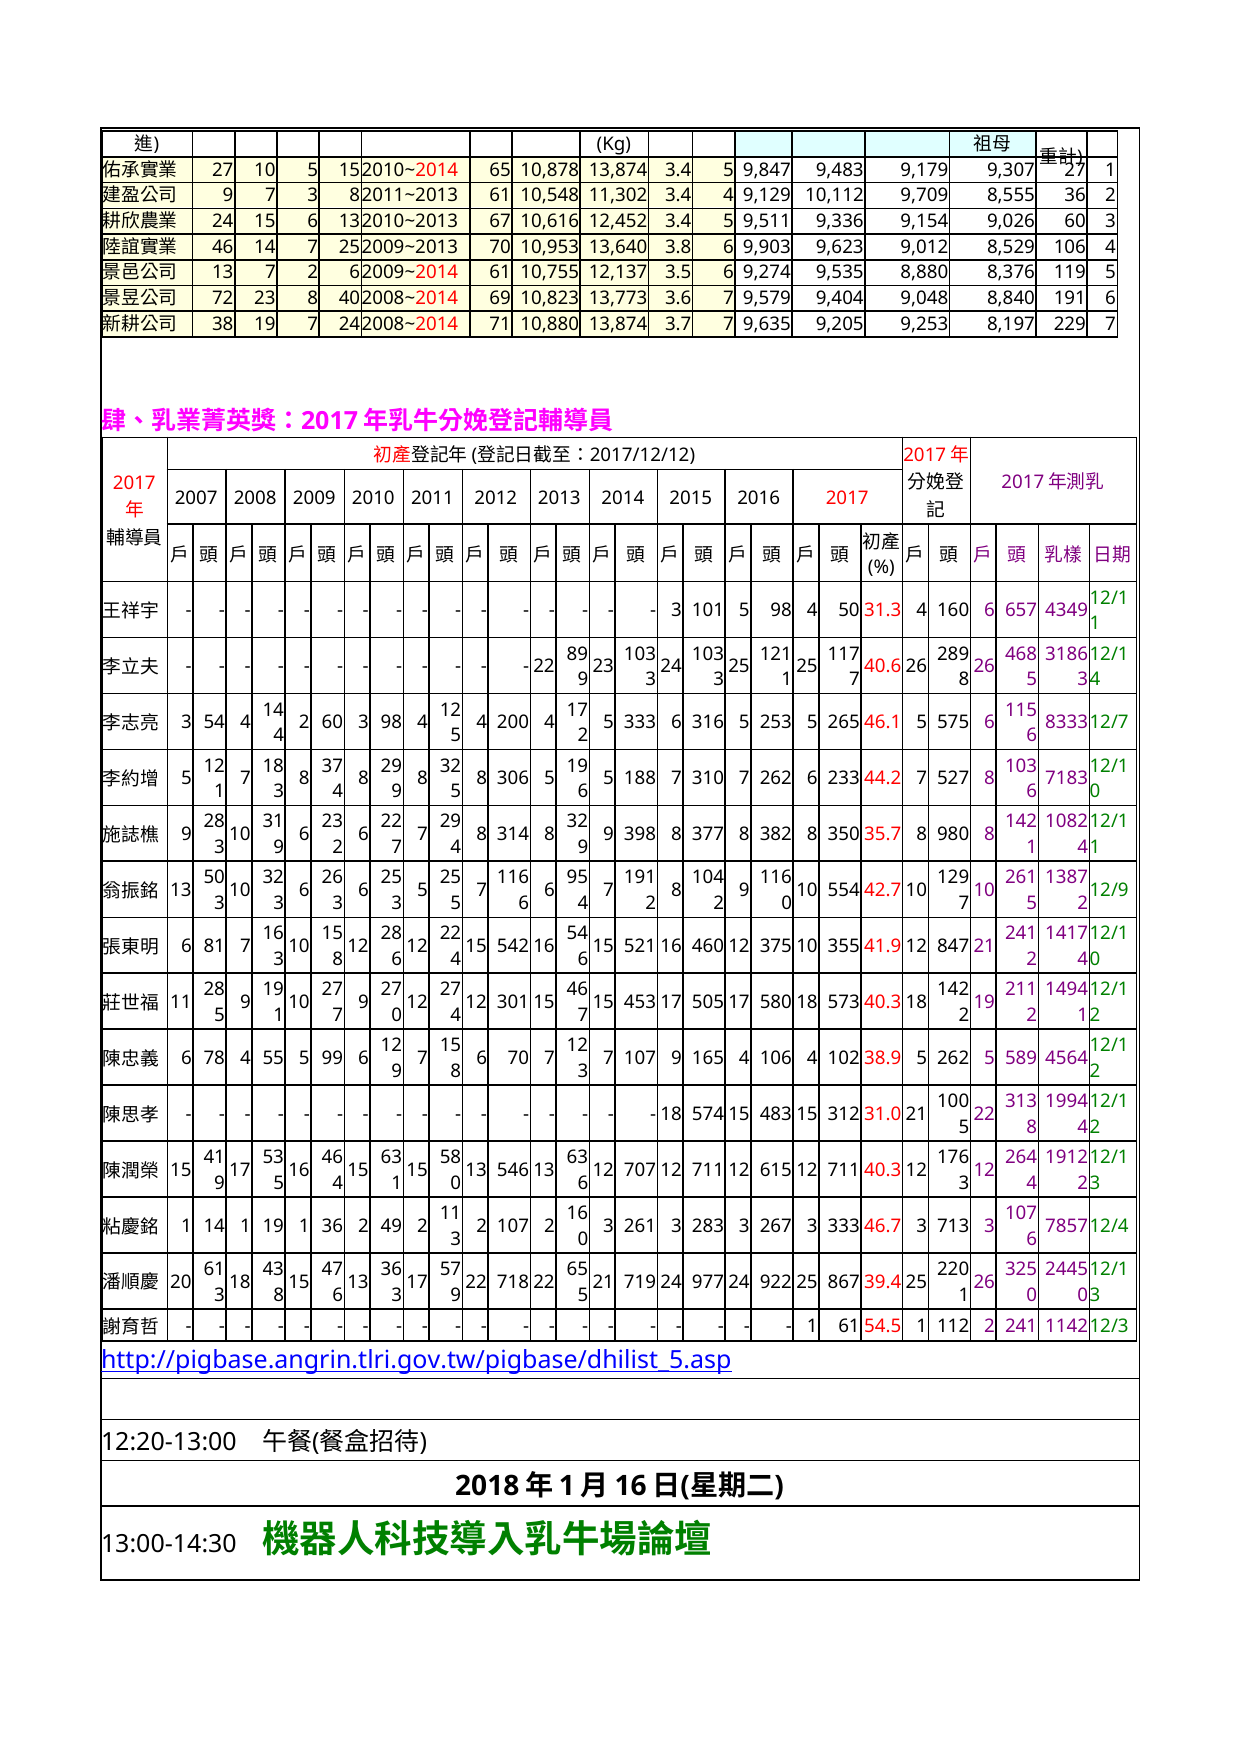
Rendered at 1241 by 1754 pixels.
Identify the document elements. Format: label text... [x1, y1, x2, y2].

table_cell 1 [286, 1198, 310, 1252]
table_cell 14 [194, 1198, 225, 1252]
table_cell - [371, 1310, 403, 1340]
table_cell 6 [168, 918, 192, 972]
table_cell 8,376 [950, 261, 1035, 285]
table_cell 10 [227, 806, 251, 860]
table_cell 15 [345, 1142, 369, 1196]
table_cell 261 [616, 1198, 657, 1252]
table_cell 8 [726, 806, 750, 860]
table_cell - [345, 638, 369, 693]
table_header 2017年 分娩登記 [903, 438, 970, 523]
table_cell 12/13 [1090, 1254, 1136, 1308]
table_cell - [345, 582, 369, 637]
table_cell 4 [227, 1030, 251, 1084]
table_cell 123 [557, 1030, 589, 1084]
table_cell 12,452 [581, 209, 648, 233]
table_cell 54.5 [862, 1310, 902, 1340]
table_cell 13 [531, 1142, 555, 1196]
table_cell 9 [227, 974, 251, 1028]
table_cell 10,953 [513, 235, 579, 259]
table_cell 3 [590, 1198, 614, 1252]
table_cell 13,874 [581, 312, 648, 336]
table_cell - [404, 1086, 428, 1140]
table_cell - [371, 638, 403, 693]
table_cell [102, 1379, 1139, 1418]
table_cell 戶 [168, 525, 192, 581]
table_cell 398 [616, 806, 657, 860]
table_cell 22 [463, 1254, 487, 1308]
table_cell 頭 [253, 525, 284, 581]
table_cell 5 [590, 750, 614, 804]
table_cell 70 [489, 1030, 530, 1084]
table_cell 262 [929, 1030, 970, 1084]
table_cell - [253, 638, 284, 693]
table_header 2017年測乳 [971, 438, 1136, 523]
table_cell 1156 [997, 694, 1038, 748]
table_cell 6 [345, 1030, 369, 1084]
table_cell 483 [752, 1086, 792, 1140]
table_cell 10,616 [513, 209, 579, 233]
table_cell 頭 [312, 525, 344, 581]
table_cell 9 [168, 806, 192, 860]
table_cell 李約增 [103, 750, 167, 804]
table_cell 2010 [345, 470, 403, 523]
table_cell 戶 [404, 525, 428, 581]
table_cell 44.2 [862, 750, 902, 804]
table_cell 進) [103, 132, 192, 156]
table_cell - [590, 1086, 614, 1140]
table_cell 粘慶銘 [103, 1198, 167, 1252]
table_cell 戶 [531, 525, 555, 581]
table_cell - [463, 1086, 487, 1140]
table_cell 4 [531, 694, 555, 748]
table_cell 景昱公司 [103, 286, 192, 310]
table_cell 707 [616, 1142, 657, 1196]
table_cell 7 [236, 261, 276, 285]
table_cell 頭 [929, 525, 970, 581]
table_cell 9,205 [793, 312, 864, 336]
table_cell - [253, 582, 284, 637]
table_cell 3.4 [649, 209, 692, 233]
table_cell 294 [430, 806, 462, 860]
table_cell 374 [312, 750, 344, 804]
table_cell 129 [371, 1030, 403, 1084]
table_cell 2012 [463, 470, 530, 523]
table_cell [649, 132, 692, 156]
table_cell 9,535 [793, 261, 864, 285]
table_cell 2 [463, 1198, 487, 1252]
table_cell 49 [371, 1198, 403, 1252]
table_cell 9,179 [866, 158, 949, 182]
table_cell 10 [794, 862, 818, 916]
table_cell 1033 [616, 638, 657, 693]
table_cell 3 [658, 1198, 682, 1252]
table_cell - [430, 638, 462, 693]
table_cell 8,197 [950, 312, 1035, 336]
table_cell 325 [430, 750, 462, 804]
table_cell 31.3 [862, 582, 902, 637]
table_cell 2016 [726, 470, 792, 523]
table_cell - [312, 1310, 344, 1340]
table_cell 12/11 [1090, 806, 1136, 860]
table_cell [513, 132, 579, 156]
table_cell - [345, 1310, 369, 1340]
table_cell 2007 [168, 470, 225, 523]
table_cell 7 [404, 1030, 428, 1084]
table_cell 新耕公司 [103, 312, 192, 336]
table_cell 9,307 [950, 158, 1035, 182]
table_cell - [168, 1086, 192, 1140]
table_cell 255 [430, 862, 462, 916]
table_cell 12 [726, 1142, 750, 1196]
table_cell 60 [1037, 209, 1086, 233]
table_cell 20 [168, 1254, 192, 1308]
table_cell 12/3 [1090, 1310, 1136, 1340]
table_cell - [557, 582, 589, 637]
table_cell 229 [1037, 312, 1086, 336]
table_cell 乳樣 [1039, 525, 1089, 581]
table_cell 36 [1037, 183, 1086, 207]
table_cell 12/7 [1090, 694, 1136, 748]
table_cell 1142 [1039, 1310, 1089, 1340]
table_cell 467 [557, 974, 589, 1028]
table_cell 13872 [1039, 862, 1089, 916]
table_cell 377 [684, 806, 724, 860]
table_cell 7 [903, 750, 928, 804]
table_cell 9,129 [736, 183, 791, 207]
table_cell 5 [903, 1030, 928, 1084]
table_cell 10,878 [513, 158, 579, 182]
table_cell 12,137 [581, 261, 648, 285]
table_cell 18 [903, 974, 928, 1028]
table_cell 121 [194, 750, 225, 804]
table_cell 107 [616, 1030, 657, 1084]
table_cell 耕欣農業 [103, 209, 192, 233]
table_cell 2644 [997, 1142, 1038, 1196]
table_cell - [253, 1086, 284, 1140]
table_cell 6 [658, 694, 682, 748]
table_cell 陳忠義 [103, 1030, 167, 1084]
table_cell 7 [278, 235, 318, 259]
table_cell 18 [658, 1086, 682, 1140]
table_header 初產登記年 (登記日截至：2017/12/12) [168, 438, 902, 469]
table_cell 31.0 [862, 1086, 902, 1140]
table_cell 1 [1088, 158, 1117, 182]
table_cell 6 [278, 209, 318, 233]
table_cell 戶 [590, 525, 614, 581]
table_cell 25 [794, 638, 818, 693]
table_cell 9,154 [866, 209, 949, 233]
table_cell 1763 [929, 1142, 970, 1196]
table_cell 9,903 [736, 235, 791, 259]
table_cell 8 [794, 806, 818, 860]
table_cell 375 [752, 918, 792, 972]
table_cell 4 [794, 1030, 818, 1084]
table_cell 262 [752, 750, 792, 804]
table_cell 戶 [463, 525, 487, 581]
table_cell 277 [312, 974, 344, 1028]
table_cell - [430, 1310, 462, 1340]
table_cell 施誌樵 [103, 806, 167, 860]
table_cell 7 [693, 286, 734, 310]
table_cell 13 [193, 261, 234, 285]
table_cell 頭 [489, 525, 530, 581]
table_cell 8 [320, 183, 361, 207]
table_cell 9,483 [793, 158, 864, 182]
table_cell 王祥宇 [103, 582, 167, 637]
table_cell 319 [253, 806, 284, 860]
table_cell 張東明 [103, 918, 167, 972]
table_cell 333 [616, 694, 657, 748]
table_cell 15 [286, 1254, 310, 1308]
table_cell 227 [371, 806, 403, 860]
table_cell 69 [471, 286, 511, 310]
table_cell 3250 [997, 1254, 1038, 1308]
table_cell 847 [929, 918, 970, 972]
table_cell 2 [286, 694, 310, 748]
table_cell 12 [590, 1142, 614, 1196]
table_cell 9,012 [866, 235, 949, 259]
table_cell 4 [903, 582, 928, 637]
table_cell 631 [371, 1142, 403, 1196]
table_cell 1 [794, 1310, 818, 1340]
table_cell 戶 [658, 525, 682, 581]
table_cell 3138 [997, 1086, 1038, 1140]
table_cell 22 [531, 1254, 555, 1308]
table_cell - [253, 1310, 284, 1340]
table_cell 419 [194, 1142, 225, 1196]
table_cell 35.7 [862, 806, 902, 860]
table_cell 8 [658, 862, 682, 916]
table_cell 9 [658, 1030, 682, 1084]
table_cell 9,847 [736, 158, 791, 182]
table_cell [736, 132, 791, 156]
table_cell 71 [471, 312, 511, 336]
table_cell 12 [903, 918, 928, 972]
table_cell 546 [489, 1142, 530, 1196]
table_cell 12/13 [1090, 1142, 1136, 1196]
table_cell 579 [430, 1254, 462, 1308]
table_cell 7 [236, 183, 276, 207]
table_cell 6 [971, 582, 995, 637]
table_cell 102 [820, 1030, 860, 1084]
table_cell 15 [794, 1086, 818, 1140]
table_cell 8 [971, 750, 995, 804]
table_cell 12 [903, 1142, 928, 1196]
table_cell 655 [557, 1254, 589, 1308]
table_cell 12 [404, 918, 428, 972]
table_cell 615 [752, 1142, 792, 1196]
table_cell 10,755 [513, 261, 579, 285]
table_cell 50 [820, 582, 860, 637]
table_cell 13,773 [581, 286, 648, 310]
table_cell 8 [345, 750, 369, 804]
table_cell 10,880 [513, 312, 579, 336]
table_cell 1 [168, 1198, 192, 1252]
table_cell 9,709 [866, 183, 949, 207]
table_cell 6 [531, 862, 555, 916]
table_cell 頭 [194, 525, 225, 581]
table_cell 戶 [345, 525, 369, 581]
table_cell 719 [616, 1254, 657, 1308]
table_cell 12:20-13:00 午餐(餐盒招待) [102, 1420, 1139, 1460]
table_cell 977 [684, 1254, 724, 1308]
table_cell 3.4 [649, 183, 692, 207]
table_cell 46.1 [862, 694, 902, 748]
table_cell 2112 [997, 974, 1038, 1028]
table_cell 25 [726, 638, 750, 693]
table_cell 8 [658, 806, 682, 860]
table_cell 310 [684, 750, 724, 804]
table_cell 21 [971, 918, 995, 972]
table_cell - [194, 582, 225, 637]
table_cell 2 [404, 1198, 428, 1252]
table_cell 1297 [929, 862, 970, 916]
table_cell 54 [194, 694, 225, 748]
table_cell 24 [658, 1254, 682, 1308]
table_cell 1421 [997, 806, 1038, 860]
table_cell 12 [726, 918, 750, 972]
table_cell 158 [312, 918, 344, 972]
table_cell 312 [820, 1086, 860, 1140]
table_cell 8 [463, 806, 487, 860]
table_cell 546 [557, 918, 589, 972]
table_cell 6 [286, 862, 310, 916]
table_cell 14 [236, 235, 276, 259]
table_cell 9 [590, 806, 614, 860]
table_cell 2008~2014 [362, 286, 469, 310]
table_cell 10,823 [513, 286, 579, 310]
table_cell 265 [820, 694, 860, 748]
table_cell 1160 [752, 862, 792, 916]
table_cell - [404, 582, 428, 637]
table_cell - [312, 582, 344, 637]
table_cell [866, 132, 949, 156]
table_cell 13,874 [581, 158, 648, 182]
table_cell 10 [971, 862, 995, 916]
table_cell - [463, 638, 487, 693]
table_cell 23 [236, 286, 276, 310]
table_cell 40.3 [862, 1142, 902, 1196]
table_cell 8,529 [950, 235, 1035, 259]
table_cell 3.6 [649, 286, 692, 310]
table_cell 頭 [997, 525, 1038, 581]
table_cell - [489, 1086, 530, 1140]
table_cell 6 [693, 235, 734, 259]
table_cell 26 [971, 1254, 995, 1308]
table_cell 3 [168, 694, 192, 748]
table_cell 355 [820, 918, 860, 972]
table_cell - [345, 1086, 369, 1140]
table_cell 67 [471, 209, 511, 233]
table_cell 25 [320, 235, 361, 259]
table_cell - [616, 582, 657, 637]
table_cell 1422 [929, 974, 970, 1028]
table_cell 2008~2014 [362, 312, 469, 336]
table_cell 15 [236, 209, 276, 233]
table_cell 謝育哲 [103, 1310, 167, 1340]
table_cell 160 [557, 1198, 589, 1252]
table_cell 12 [794, 1142, 818, 1196]
table_cell 38.9 [862, 1030, 902, 1084]
table_cell - [557, 1086, 589, 1140]
table_cell 19 [971, 974, 995, 1028]
table_cell 戶 [726, 525, 750, 581]
table_cell 5 [168, 750, 192, 804]
table_cell 3 [278, 183, 318, 207]
table_cell 2009 [286, 470, 344, 523]
table_cell 21 [590, 1254, 614, 1308]
table_cell 頭 [752, 525, 792, 581]
table_cell [236, 132, 276, 156]
table_cell 253 [752, 694, 792, 748]
table_cell 6 [693, 261, 734, 285]
table_cell [193, 132, 234, 156]
table_cell 505 [684, 974, 724, 1028]
table_cell 301 [489, 974, 530, 1028]
table_cell 9,336 [793, 209, 864, 233]
table_cell 11:50-12:20 2017年高繁天噸乳牛性能檢定獎項頒獎會 壹、測乳牛群之春+夏+熱+秋期賽等四期高乳質天噸牛獎 入選性狀一：305-2X-ME 乳量平均高於12,000公斤 入選性狀二：305-2X-ME 乳量育種價高於350公斤 入選性狀三：蛋白質率高於3.5% 入選性狀四：體細胞數平均少於10萬/ml(且連續六個月皆為 A 級乳) 依體細胞數平均排序，最少者為冠軍牛 ● 2017年天噸牛冠軍獎(春、夏、熱、秋期賽：粘連祿、粘連祿、梅桂牧場、陳寬復) ● 2017年天噸牛亞軍獎(春、夏、熱、秋期賽：粘連祿、梅桂牧場、洪嘉宏、林樹枝) 2017年分為春期(10月至3月)、夏期(2月至7月)、熱期(4月至9月)、秋期(6月至11月)等四個賽期，分別有8、10、11、8頭高乳質天噸牛被選出。2017年春期、夏期、熱期及秋期天噸牛冠軍獎牌得獎酪農分別為粘連祿、粘連祿、梅桂牧場及陳寬復等4位場主。同一賽期不再僅取前10名高乳質天噸牛，而同一酪農戶之牛隻兩頭以上，則併入該酪農戶之最佳那面獎牌內，表示同一賽期壹戶壹面獎牌。 http://pigbase.angrin.tlri.gov.tw/pigbase/EXcowperiod_10tonsA.asp 貳、高繁天噸牛獎 2017年高繁天噸乳牛(截至2017年12月14日測乳305-2X-ME估值的平均乳量多於10,000公斤、有雌親系譜、測乳次數至少要有11次 、三胎以上)有46戶217頭，每戶獲頒贈「高繁天噸牛獎」獎盃一個 。 2017年 測乳之高繁(三胎以上)天噸乳牛胎數別 http://pigbase.angrin.tlri.gov.tw/pigbase/TentonCow_pedigree2AR4.asp?sampyr=2017 參、牛噸獎 2017年高繁天噸牛217頭飼養戶46戶的交乳乳品廠、乳業輔導的縣市政府畜產科、以及高繁天噸乳牛的雄親精液進口公司等從產業面、政策面、科技面之引導，造就我國成為有天噸乳牛之熱帶新興國家(New Tons Cow Industry)，取New Tons音義為「牛噸」， 第二年頒贈「牛噸獎」。 一、縣市政府畜產科主辦單位 二、飼養戶之交乳乳品廠(乳品公會會員廠) 三、高繁天噸牛之雄親源精液公司 肆、乳業菁英獎：2017年乳牛分娩登記輔導員 http://pigbase.angrin.tlri.gov.tw/pigbase/dhilist_5.asp [102, 129, 1139, 1377]
table_cell 7 [658, 750, 682, 804]
table_header [1088, 132, 1117, 156]
table_cell 78 [194, 1030, 225, 1084]
table_cell 165 [684, 1030, 724, 1084]
table_cell 9 [345, 974, 369, 1028]
table_cell 535 [253, 1142, 284, 1196]
table_cell 922 [752, 1254, 792, 1308]
table_cell - [463, 1310, 487, 1340]
table_cell 10824 [1039, 806, 1089, 860]
table_cell 4564 [1039, 1030, 1089, 1084]
table_cell 李志亮 [103, 694, 167, 748]
table_cell 3 [903, 1198, 928, 1252]
table_cell 12/14 [1090, 638, 1136, 693]
table_cell 38 [193, 312, 234, 336]
table_cell - [286, 1086, 310, 1140]
table_cell 4349 [1039, 582, 1089, 637]
table_cell 7 [590, 1030, 614, 1084]
table_cell 9 [726, 862, 750, 916]
table_cell 267 [752, 1198, 792, 1252]
table_cell - [430, 1086, 462, 1140]
table_cell 101 [684, 582, 724, 637]
table_cell 24 [658, 638, 682, 693]
table_cell 2010~2013 [362, 209, 469, 233]
table_cell 172 [557, 694, 589, 748]
table_cell (Kg) [581, 132, 648, 156]
table_cell 1076 [997, 1198, 1038, 1252]
table_cell 106 [1037, 235, 1086, 259]
table_cell 713 [929, 1198, 970, 1252]
table_cell 11 [168, 974, 192, 1028]
table_cell 建盈公司 [103, 183, 192, 207]
table_cell 636 [557, 1142, 589, 1196]
table_cell 6 [345, 862, 369, 916]
table_cell 22 [531, 638, 555, 693]
table_cell 12 [463, 974, 487, 1028]
table_cell 12/10 [1090, 750, 1136, 804]
table_cell - [726, 1310, 750, 1340]
table_cell 12/9 [1090, 862, 1136, 916]
table_cell [362, 132, 469, 156]
table_cell 125 [430, 694, 462, 748]
table_cell 160 [929, 582, 970, 637]
table_cell 5 [726, 694, 750, 748]
table_cell 11,302 [581, 183, 648, 207]
table_cell 575 [929, 694, 970, 748]
table_cell 72 [193, 286, 234, 310]
table_cell 61 [820, 1310, 860, 1340]
table_cell 382 [752, 806, 792, 860]
table_cell 陸誼實業 [103, 235, 192, 259]
table_cell 476 [312, 1254, 344, 1308]
table_cell 5 [693, 209, 734, 233]
table_cell - [168, 638, 192, 693]
table_cell 333 [820, 1198, 860, 1252]
table_cell 196 [557, 750, 589, 804]
table_cell 6 [971, 694, 995, 748]
table_cell - [590, 1310, 614, 1340]
table_cell 陳潤榮 [103, 1142, 167, 1196]
table_cell 1177 [820, 638, 860, 693]
table_cell 283 [194, 806, 225, 860]
table_cell 200 [489, 694, 530, 748]
table_cell - [489, 1310, 530, 1340]
table_cell 285 [194, 974, 225, 1028]
table_cell 14174 [1039, 918, 1089, 972]
table_cell 4 [726, 1030, 750, 1084]
table_cell 2 [278, 261, 318, 285]
table_cell 25 [903, 1254, 928, 1308]
table_cell 867 [820, 1254, 860, 1308]
table_cell 574 [684, 1086, 724, 1140]
table_cell 25 [794, 1254, 818, 1308]
table_cell - [194, 1086, 225, 1140]
table_cell 9,274 [736, 261, 791, 285]
table_cell 527 [929, 750, 970, 804]
table_cell 299 [371, 750, 403, 804]
table_cell 8333 [1039, 694, 1089, 748]
table_cell 61 [471, 261, 511, 285]
table_cell 3.8 [649, 235, 692, 259]
table_cell 657 [997, 582, 1038, 637]
table_cell 329 [557, 806, 589, 860]
table_cell 8,555 [950, 183, 1035, 207]
table_cell 191 [253, 974, 284, 1028]
table_cell 頭 [371, 525, 403, 581]
table_cell 554 [820, 862, 860, 916]
table_cell 24 [193, 209, 234, 233]
table_cell 8 [903, 806, 928, 860]
table_cell - [616, 1310, 657, 1340]
table_cell 460 [684, 918, 724, 972]
table_cell - [531, 1086, 555, 1140]
table_cell 2017 [794, 470, 902, 523]
table_cell 17 [726, 974, 750, 1028]
table_cell 1033 [684, 638, 724, 693]
table_cell 899 [557, 638, 589, 693]
table_cell [471, 132, 511, 156]
table_cell 98 [752, 582, 792, 637]
table_cell 戶 [227, 525, 251, 581]
table_cell 24 [726, 1254, 750, 1308]
table_cell - [489, 638, 530, 693]
table_cell 李立夫 [103, 638, 167, 693]
table_cell 232 [312, 806, 344, 860]
table_cell 1005 [929, 1086, 970, 1140]
table_cell - [194, 1310, 225, 1340]
table_cell 10,112 [793, 183, 864, 207]
table_cell 戶 [794, 525, 818, 581]
table_cell 潘順慶 [103, 1254, 167, 1308]
table_cell 5 [693, 158, 734, 182]
table_cell 26 [903, 638, 928, 693]
table_cell 188 [616, 750, 657, 804]
table_cell 41.9 [862, 918, 902, 972]
table_cell 4 [693, 183, 734, 207]
table_cell 5 [971, 1030, 995, 1084]
table_cell 1211 [752, 638, 792, 693]
table_cell 8 [463, 750, 487, 804]
table_cell 286 [371, 918, 403, 972]
table_cell 7 [726, 750, 750, 804]
table_cell 9,579 [736, 286, 791, 310]
table_cell 日期 [1090, 525, 1136, 581]
table_cell 438 [253, 1254, 284, 1308]
table_cell 2412 [997, 918, 1038, 972]
table_cell 363 [371, 1254, 403, 1308]
table_cell 祖母 [950, 132, 1035, 156]
table_cell 24450 [1039, 1254, 1089, 1308]
table_cell 2615 [997, 862, 1038, 916]
table_cell 10 [794, 918, 818, 972]
table_cell 12/4 [1090, 1198, 1136, 1252]
table_cell 542 [489, 918, 530, 972]
table_cell 9,253 [866, 312, 949, 336]
table_cell - [227, 582, 251, 637]
table_cell 19944 [1039, 1086, 1089, 1140]
table_cell 16 [531, 918, 555, 972]
table_cell 39.4 [862, 1254, 902, 1308]
table_cell 13 [345, 1254, 369, 1308]
table_cell 40.6 [862, 638, 902, 693]
table_cell 17 [658, 974, 682, 1028]
table_cell 4685 [997, 638, 1038, 693]
table_cell - [312, 638, 344, 693]
table_cell 1 [227, 1198, 251, 1252]
table_cell 158 [430, 1030, 462, 1084]
table_cell 4 [404, 694, 428, 748]
table_cell - [430, 582, 462, 637]
table_cell 270 [371, 974, 403, 1028]
table_cell - [286, 1310, 310, 1340]
table_cell 19 [253, 1198, 284, 1252]
table_cell 119 [1037, 261, 1086, 285]
table_cell 景邑公司 [103, 261, 192, 285]
table_cell 10 [286, 918, 310, 972]
table_header 2017年 輔導員 [103, 438, 167, 581]
table_cell - [590, 582, 614, 637]
table_cell - [684, 1310, 724, 1340]
table_cell 24 [320, 312, 361, 336]
table_cell 15 [590, 974, 614, 1028]
table_cell 佑承實業 [103, 158, 192, 182]
table_cell 31863 [1039, 638, 1089, 693]
table_cell 10 [286, 974, 310, 1028]
table_cell 7857 [1039, 1198, 1089, 1252]
table_cell 4 [227, 694, 251, 748]
table_cell - [658, 1310, 682, 1340]
table_cell - [463, 582, 487, 637]
table_cell 40.3 [862, 974, 902, 1028]
table_cell 13 [320, 209, 361, 233]
table_cell 19122 [1039, 1142, 1089, 1196]
table_cell 15 [463, 918, 487, 972]
table_cell 241 [997, 1310, 1038, 1340]
table_cell 46.7 [862, 1198, 902, 1252]
table_cell 9 [193, 183, 234, 207]
table_cell - [404, 638, 428, 693]
table_cell 2015 [658, 470, 724, 523]
table_cell 98 [371, 694, 403, 748]
table_cell 12/10 [1090, 918, 1136, 972]
table_cell 283 [684, 1198, 724, 1252]
table_cell 224 [430, 918, 462, 972]
table_cell 7 [278, 312, 318, 336]
table_cell 6 [1088, 286, 1117, 310]
table_cell 9,404 [793, 286, 864, 310]
table_cell - [227, 1086, 251, 1140]
table_cell 3.5 [649, 261, 692, 285]
table_cell 81 [194, 918, 225, 972]
table_cell 8 [971, 806, 995, 860]
table_cell 7 [1088, 312, 1117, 336]
table_cell - [531, 1310, 555, 1340]
table_cell [278, 132, 318, 156]
table_cell 2 [1088, 183, 1117, 207]
table_cell 99 [312, 1030, 344, 1084]
table_cell 12 [971, 1142, 995, 1196]
table_cell - [168, 1310, 192, 1340]
table_cell 954 [557, 862, 589, 916]
table_cell 6 [794, 750, 818, 804]
table_cell 2011 [404, 470, 462, 523]
table_cell 65 [471, 158, 511, 182]
table_cell 4 [463, 694, 487, 748]
table_cell 8 [278, 286, 318, 310]
table_cell 12/12 [1090, 974, 1136, 1028]
table_cell 10,548 [513, 183, 579, 207]
table_cell 718 [489, 1254, 530, 1308]
table_cell 15 [404, 1142, 428, 1196]
table_cell 7 [227, 750, 251, 804]
table_cell 5 [726, 582, 750, 637]
table_cell - [371, 582, 403, 637]
table_cell 3 [971, 1198, 995, 1252]
table_cell 12/11 [1090, 582, 1136, 637]
table_cell 8 [404, 750, 428, 804]
table_cell 14941 [1039, 974, 1089, 1028]
table_cell 13 [168, 862, 192, 916]
table_cell 2014 [590, 470, 657, 523]
table_header 頭數 累計 (公司 重計) [1037, 132, 1086, 156]
table_cell 16 [658, 918, 682, 972]
table_cell 61 [471, 183, 511, 207]
table_cell 陳思孝 [103, 1086, 167, 1140]
table_cell 8 [286, 750, 310, 804]
table_cell 戶 [903, 525, 928, 581]
table_cell 12/12 [1090, 1030, 1136, 1084]
table_cell 6 [168, 1030, 192, 1084]
table_cell 5 [794, 694, 818, 748]
table_cell 42.7 [862, 862, 902, 916]
table_cell 18 [227, 1254, 251, 1308]
table_cell 112 [929, 1310, 970, 1340]
table_cell [693, 132, 734, 156]
table_cell 頭 [557, 525, 589, 581]
table_cell [793, 132, 864, 156]
table_cell 3 [345, 694, 369, 748]
table_cell - [489, 582, 530, 637]
table_cell 2009~2013 [362, 235, 469, 259]
table_cell 503 [194, 862, 225, 916]
table_cell 6 [320, 261, 361, 285]
table_cell 12 [404, 974, 428, 1028]
table_cell 36 [312, 1198, 344, 1252]
table_cell 5 [278, 158, 318, 182]
table_cell 1 [903, 1310, 928, 1340]
table_cell 2018年1月16日(星期二) [102, 1461, 1139, 1505]
table_cell 60 [312, 694, 344, 748]
table_cell 13 [463, 1142, 487, 1196]
table_cell [320, 132, 361, 156]
table_cell - [312, 1086, 344, 1140]
table_cell 7 [404, 806, 428, 860]
table_cell 4 [794, 582, 818, 637]
table_cell 9,026 [950, 209, 1035, 233]
table_cell 233 [820, 750, 860, 804]
table_cell 13:00-14:30 機器人科技導入乳牛場論壇 下午議程/ 主持人 林正斌 組長 (畜產試驗所技術服務組) 乳牛精粗料搭選餵飼機器人/ 蔡易緯 經理 (台灣奧利安公司酪農事業部) 新生仔牛哺育機器人/ 陳基地 經理 (牧成公司) 全天候糞尿清理系統機器人/ 張恆睿 經理 (工業技術研究院中分院企劃與推廣組) 乳牛人工授精目視鏡導盲繁殖利器/ 郭廷雍 先生 (畜產試驗所遺傳育種組) [102, 1507, 1139, 1579]
table_cell 15 [726, 1086, 750, 1140]
table_cell 323 [253, 862, 284, 916]
table_cell 5 [404, 862, 428, 916]
table_cell 980 [929, 806, 970, 860]
table_cell - [371, 1086, 403, 1140]
table_cell 350 [820, 806, 860, 860]
table_cell 573 [820, 974, 860, 1028]
table_cell 3.7 [649, 312, 692, 336]
table_cell 2 [971, 1310, 995, 1340]
table_cell 9,623 [793, 235, 864, 259]
table_cell 7 [227, 918, 251, 972]
table_cell 2010~2014 [362, 158, 469, 182]
table_cell 3 [794, 1198, 818, 1252]
table_cell 27 [1037, 158, 1086, 182]
table_cell 253 [371, 862, 403, 916]
table_cell 19 [236, 312, 276, 336]
table_cell 8,840 [950, 286, 1035, 310]
table_cell 8 [531, 806, 555, 860]
table_cell 13,640 [581, 235, 648, 259]
table_cell 3 [726, 1198, 750, 1252]
table_cell 6 [345, 806, 369, 860]
table_cell 144 [253, 694, 284, 748]
table_cell 2008 [227, 470, 284, 523]
table_cell 5 [531, 750, 555, 804]
table_cell 12/12 [1090, 1086, 1136, 1140]
table_cell 4 [1088, 235, 1117, 259]
table_cell 頭 [684, 525, 724, 581]
table_cell 16 [286, 1142, 310, 1196]
table_cell - [616, 1086, 657, 1140]
table_cell 5 [903, 694, 928, 748]
table_cell 163 [253, 918, 284, 972]
table_cell 580 [752, 974, 792, 1028]
table_cell 27 [193, 158, 234, 182]
table_cell - [286, 638, 310, 693]
table_cell 2 [345, 1198, 369, 1252]
table_cell 9,511 [736, 209, 791, 233]
table_cell 7 [693, 312, 734, 336]
table_cell 40 [320, 286, 361, 310]
table_cell 莊世福 [103, 974, 167, 1028]
table_cell 7183 [1039, 750, 1089, 804]
table_cell 初產(%) [862, 525, 902, 581]
table_cell - [286, 582, 310, 637]
table_cell 46 [193, 235, 234, 259]
table_cell 26 [971, 638, 995, 693]
table_cell 10 [903, 862, 928, 916]
table_cell 106 [752, 1030, 792, 1084]
table_cell 1042 [684, 862, 724, 916]
table_cell 翁振銘 [103, 862, 167, 916]
table_cell 55 [253, 1030, 284, 1084]
table_cell 274 [430, 974, 462, 1028]
table_cell 2011~2013 [362, 183, 469, 207]
table_cell 1912 [616, 862, 657, 916]
table_cell 314 [489, 806, 530, 860]
table_cell 15 [168, 1142, 192, 1196]
table_cell 1036 [997, 750, 1038, 804]
table_cell 9,635 [736, 312, 791, 336]
table_cell 7 [590, 862, 614, 916]
table_cell 5 [1088, 261, 1117, 285]
table_cell 戶 [971, 525, 995, 581]
table_cell 頭 [616, 525, 657, 581]
table_cell 464 [312, 1142, 344, 1196]
table_cell 453 [616, 974, 657, 1028]
table_cell 6 [463, 1030, 487, 1084]
table_cell - [227, 1310, 251, 1340]
table_cell - [531, 582, 555, 637]
table_cell 1166 [489, 862, 530, 916]
table_cell 2898 [929, 638, 970, 693]
table_cell 18 [794, 974, 818, 1028]
table_cell 2009~2014 [362, 261, 469, 285]
table_cell 17 [404, 1254, 428, 1308]
table_cell 589 [997, 1030, 1038, 1084]
table_cell 頭 [430, 525, 462, 581]
table_cell 306 [489, 750, 530, 804]
table_cell 17 [227, 1142, 251, 1196]
table_cell 316 [684, 694, 724, 748]
table_cell 10 [236, 158, 276, 182]
table_cell 12 [345, 918, 369, 972]
table_cell 15 [590, 918, 614, 972]
table_cell 7 [463, 862, 487, 916]
table_cell - [557, 1310, 589, 1340]
table_cell 2201 [929, 1254, 970, 1308]
table_cell 70 [471, 235, 511, 259]
table_cell 10 [227, 862, 251, 916]
table_cell - [404, 1310, 428, 1340]
table_cell 15 [531, 974, 555, 1028]
table_cell - [168, 582, 192, 637]
table_cell 戶 [286, 525, 310, 581]
table_cell 711 [684, 1142, 724, 1196]
table_cell 191 [1037, 286, 1086, 310]
table_cell 3 [658, 582, 682, 637]
table_cell 2013 [531, 470, 589, 523]
table_cell - [227, 638, 251, 693]
table_cell 2 [531, 1198, 555, 1252]
table_cell 711 [820, 1142, 860, 1196]
table_cell 12 [658, 1142, 682, 1196]
table_cell 6 [286, 806, 310, 860]
table_cell - [194, 638, 225, 693]
table_cell 3.4 [649, 158, 692, 182]
table_cell 頭 [820, 525, 860, 581]
table_cell 22 [971, 1086, 995, 1140]
table_cell 5 [286, 1030, 310, 1084]
table_cell 7 [531, 1030, 555, 1084]
table_cell 613 [194, 1254, 225, 1308]
table_cell 113 [430, 1198, 462, 1252]
table_cell 5 [590, 694, 614, 748]
table_cell 263 [312, 862, 344, 916]
table_cell 9,048 [866, 286, 949, 310]
table_cell 21 [903, 1086, 928, 1140]
table_cell 8,880 [866, 261, 949, 285]
table_cell 23 [590, 638, 614, 693]
table_cell 183 [253, 750, 284, 804]
table_cell 521 [616, 918, 657, 972]
table_cell 107 [489, 1198, 530, 1252]
table_cell 3 [1088, 209, 1117, 233]
table_cell 15 [320, 158, 361, 182]
table_cell - [752, 1310, 792, 1340]
table_cell 580 [430, 1142, 462, 1196]
